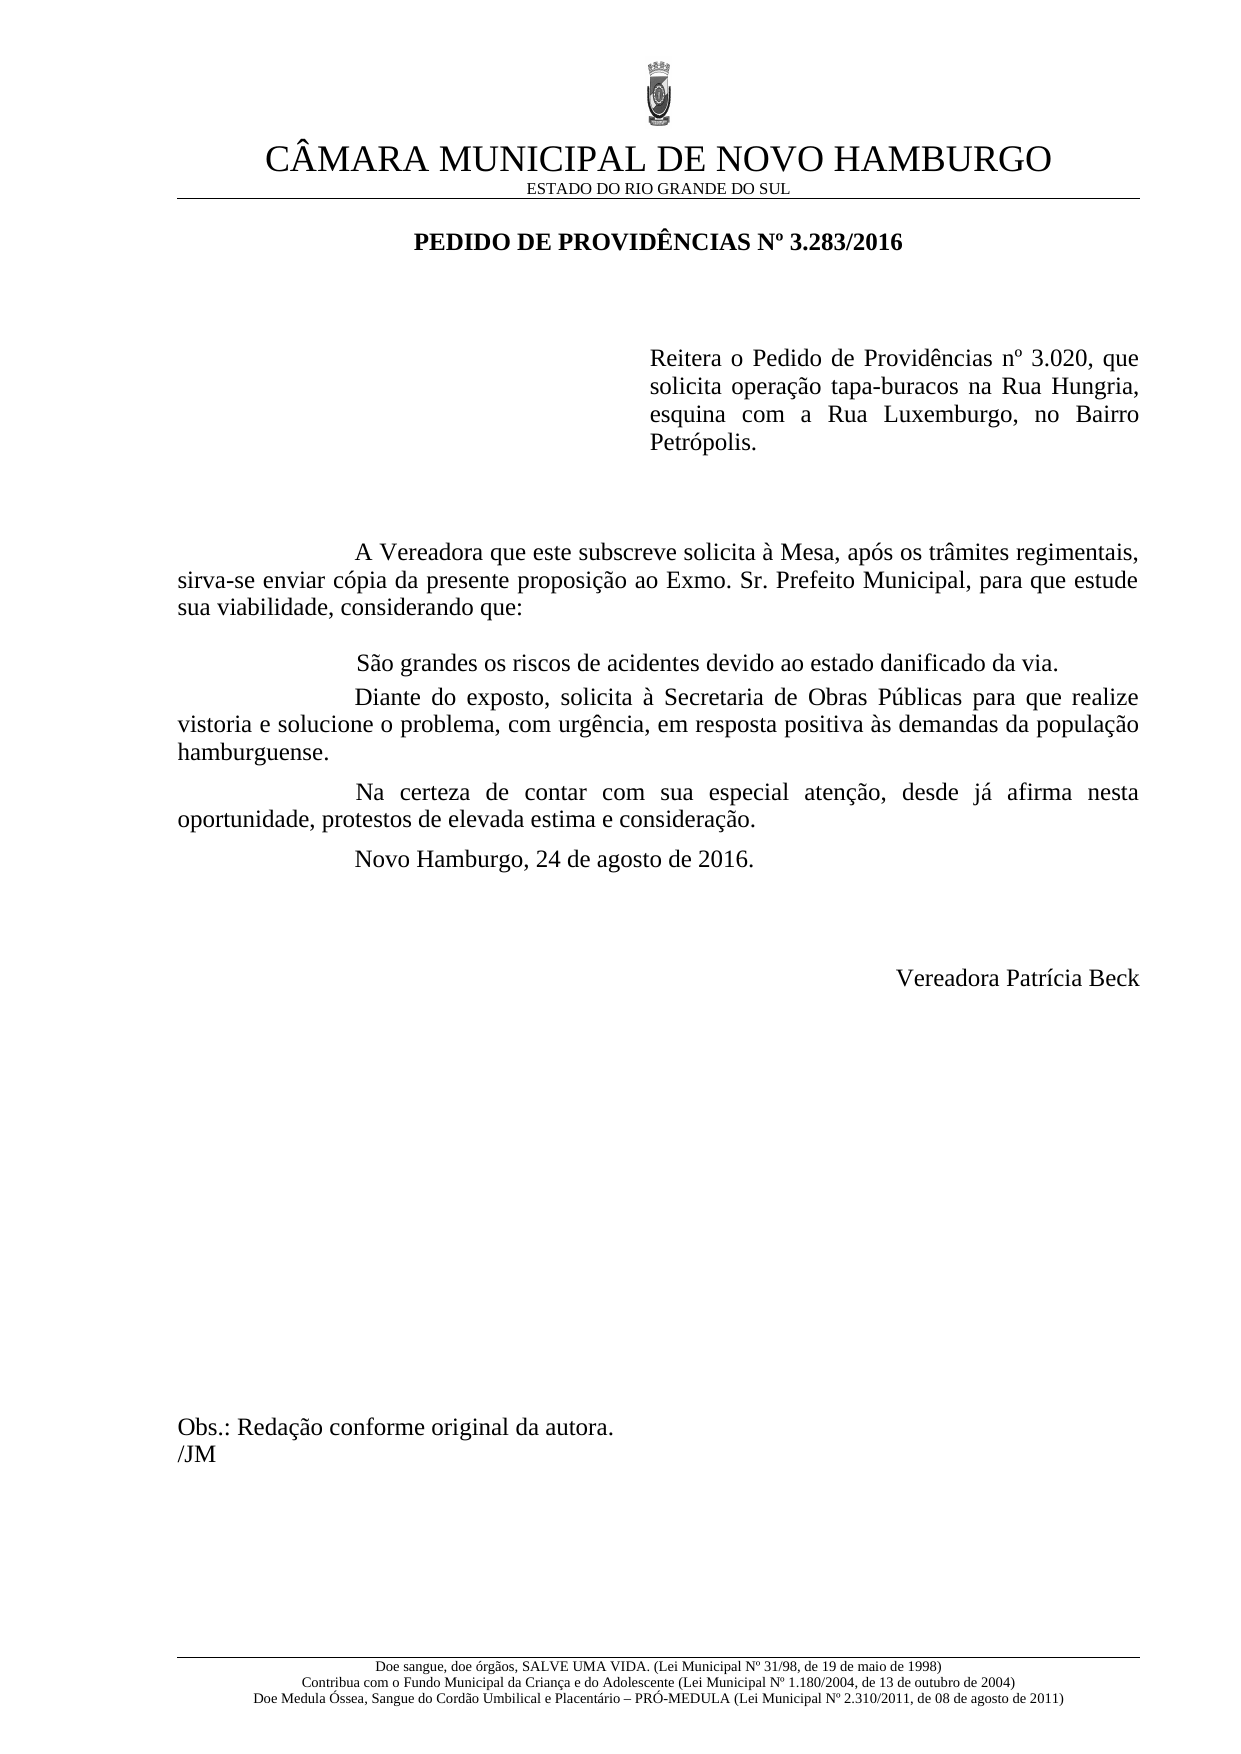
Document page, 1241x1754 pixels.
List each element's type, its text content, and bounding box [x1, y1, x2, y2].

text Diante do exposto, solicita à Secretaria de Obras Públicas para que realize vistoria e solucione o problema, com urgência, em resposta positiva às demandas da população hamburguense. [177, 683, 1140, 766]
text /JM [177, 1441, 1140, 1468]
text Reitera o Pedido de Providências nº 3.020, que solicita operação tapa-buracos na Rua Hungria, esquina com a Rua Luxemburgo, no Bairro Petrópolis. [649, 344, 1140, 455]
text PEDIDO DE PROVIDÊNCIAS Nº 3.283/2016 [177, 228, 1140, 256]
text Na certeza de contar com sua especial atenção, desde já afirma nesta oportunidade, protestos de elevada estima e consideração. [177, 778, 1140, 833]
text Vereadora Patrícia Beck [177, 964, 1140, 991]
text São grandes os riscos de acidentes devido ao estado danificado da via. [177, 649, 1140, 677]
text Obs.: Redação conforme original da autora. [177, 1413, 1140, 1441]
text A Vereadora que este subscreve solicita à Mesa, após os trâmites regimentais, sirva-se enviar cópia da presente proposição ao Exmo. Sr. Prefeito Municipal, para que estude sua viabilidade, considerando que: [177, 538, 1140, 621]
text Novo Hamburgo, 24 de agosto de 2016. [177, 845, 1140, 873]
